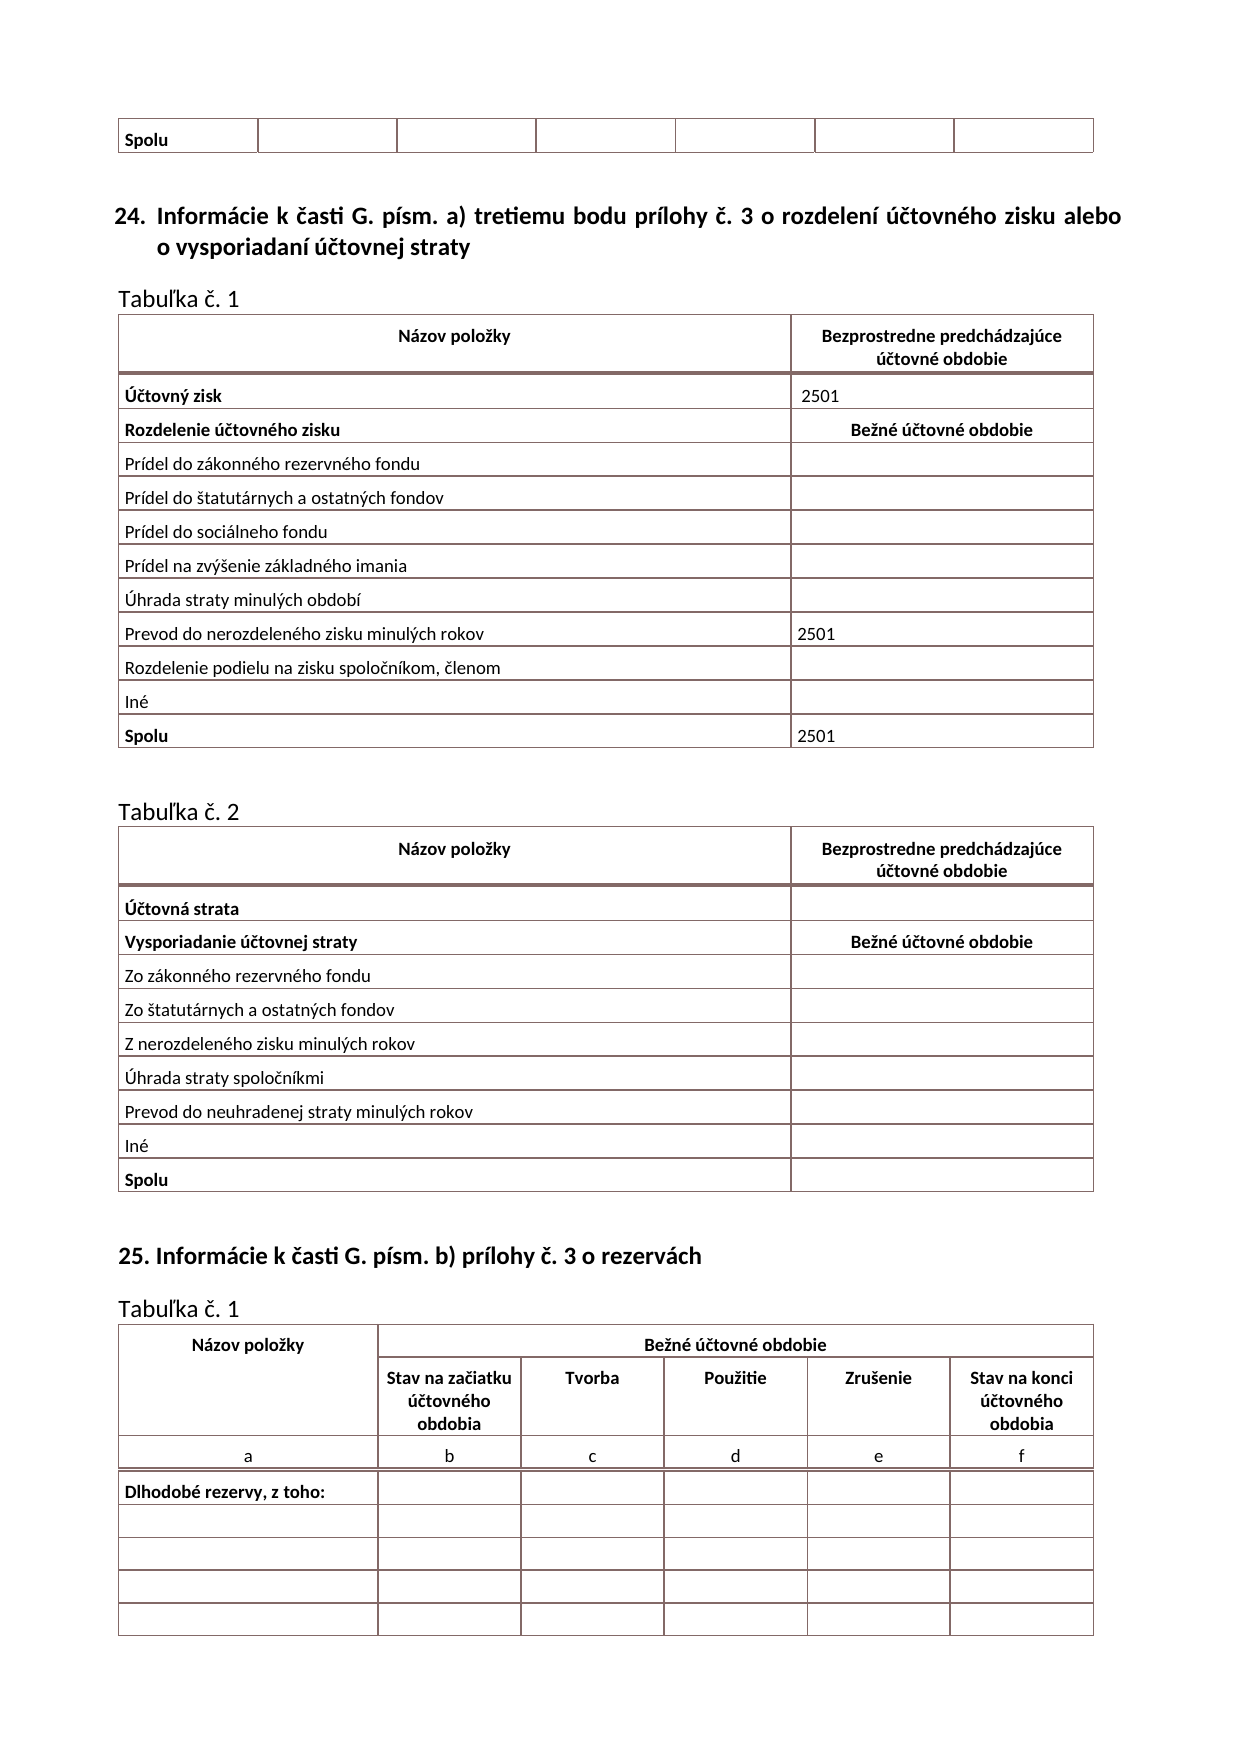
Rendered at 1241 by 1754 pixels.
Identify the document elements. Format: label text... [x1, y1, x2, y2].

table_cell Prídel na zvýšenie základného imania [119, 545, 790, 577]
table_cell [792, 1057, 1093, 1089]
table_cell Zo zákonného rezervného fondu [119, 955, 790, 988]
table_cell [955, 119, 1093, 152]
table_cell [522, 1571, 663, 1602]
table_cell [379, 1472, 520, 1504]
table_cell Tvorba [522, 1358, 663, 1435]
table_cell [522, 1472, 663, 1504]
table_cell [665, 1538, 807, 1569]
table_cell [951, 1472, 1093, 1504]
table_cell Spolu [119, 119, 257, 152]
table_cell [379, 1538, 520, 1569]
table_cell Spolu [119, 715, 790, 747]
table_cell [792, 647, 1093, 679]
table_cell Prevod do neuhradenej straty minulých rokov [119, 1091, 790, 1123]
table_cell [676, 119, 814, 152]
table_cell [792, 443, 1093, 475]
table_header Názov položky [119, 827, 790, 883]
table_cell Rozdelenie podielu na zisku spoločníkom, členom [119, 647, 790, 679]
table_header Bežné účtovné obdobie [379, 1325, 1093, 1356]
table_cell [792, 545, 1093, 577]
table_cell [808, 1505, 949, 1537]
table_header Bezprostredne predchádzajúce účtovné obdobie [792, 827, 1093, 883]
table_cell [792, 1159, 1093, 1191]
table_cell [522, 1505, 663, 1537]
table_cell [808, 1538, 949, 1569]
table_cell [808, 1472, 949, 1504]
table_cell [119, 1604, 377, 1635]
table_cell e [808, 1436, 949, 1467]
table_cell 2501 [792, 613, 1093, 645]
table_cell Úhrada straty spoločníkmi [119, 1057, 790, 1089]
table_cell a [119, 1436, 377, 1467]
table_cell Z nerozdeleného zisku minulých rokov [119, 1023, 790, 1055]
table_cell Účtovný zisk [119, 375, 790, 408]
table_cell d [665, 1436, 807, 1467]
table_cell Zo štatutárnych a ostatných fondov [119, 989, 790, 1022]
table_cell Iné [119, 681, 790, 713]
table_cell f [951, 1436, 1093, 1467]
table_cell [522, 1604, 663, 1635]
table_cell [119, 1538, 377, 1569]
text 24. Informácie k časti G. písm. a) tretiemu bodu prílohy č. 3 o rozdelení účtovného zisku alebo o vysporiadaní účtovnej straty [114, 200, 1122, 261]
table_cell Spolu [119, 1159, 790, 1191]
text Tabuľka č. 2 [118, 796, 1122, 826]
table_cell Prídel do sociálneho fondu [119, 511, 790, 543]
table_cell [792, 955, 1093, 988]
text 25. Informácie k časti G. písm. b) prílohy č. 3 o rezervách [118, 1240, 1122, 1270]
table_cell [398, 119, 535, 152]
table_cell [665, 1505, 807, 1537]
table_cell 2501 [792, 715, 1093, 747]
table_cell c [522, 1436, 663, 1467]
table_cell [792, 1091, 1093, 1123]
table_header Bezprostredne predchádzajúce účtovné obdobie [792, 315, 1093, 371]
table_cell Účtovná strata [119, 887, 790, 920]
table_cell Rozdelenie účtovného zisku [119, 409, 790, 442]
table_cell [379, 1571, 520, 1602]
table_cell Prídel do zákonného rezervného fondu [119, 443, 790, 475]
table_cell [792, 1125, 1093, 1157]
table_cell Iné [119, 1125, 790, 1157]
table_cell Dlhodobé rezervy, z toho: [119, 1472, 377, 1504]
table_cell [792, 511, 1093, 543]
table_cell [792, 681, 1093, 713]
table_cell [537, 119, 675, 152]
table_cell Zrušenie [808, 1358, 949, 1435]
table_cell [808, 1604, 949, 1635]
table_cell [379, 1505, 520, 1537]
table_cell [792, 1023, 1093, 1055]
table_cell Prídel do štatutárnych a ostatných fondov [119, 477, 790, 509]
table_cell 2501 [792, 375, 1093, 408]
table_cell [792, 887, 1093, 920]
table_cell [808, 1571, 949, 1602]
table_cell [665, 1571, 807, 1602]
table_cell Použitie [665, 1358, 807, 1435]
table_cell Bežné účtovné obdobie [792, 409, 1093, 442]
table_cell Stav na začiatku účtovného obdobia [379, 1358, 520, 1435]
text Tabuľka č. 1 [118, 1293, 1122, 1323]
text Tabuľka č. 1 [118, 284, 1122, 314]
table_cell Úhrada straty minulých období [119, 579, 790, 611]
table_cell Stav na konci účtovného obdobia [951, 1358, 1093, 1435]
table_cell Bežné účtovné obdobie [792, 921, 1093, 954]
table_cell [816, 119, 953, 152]
table_cell [379, 1604, 520, 1635]
table_cell [259, 119, 396, 152]
table_header Názov položky [119, 315, 790, 371]
table_cell [119, 1505, 377, 1537]
table_cell [665, 1604, 807, 1635]
table_cell [951, 1505, 1093, 1537]
table_cell [522, 1538, 663, 1569]
table_cell [792, 989, 1093, 1022]
table_cell b [379, 1436, 520, 1467]
table_cell Prevod do nerozdeleného zisku minulých rokov [119, 613, 790, 645]
table_cell [792, 579, 1093, 611]
table_cell [119, 1571, 377, 1602]
table_cell [792, 477, 1093, 509]
table_cell Vysporiadanie účtovnej straty [119, 921, 790, 954]
table_cell [951, 1538, 1093, 1569]
table_cell [951, 1571, 1093, 1602]
table_cell [951, 1604, 1093, 1635]
table_header Názov položky [119, 1325, 377, 1435]
table_cell [665, 1472, 807, 1504]
